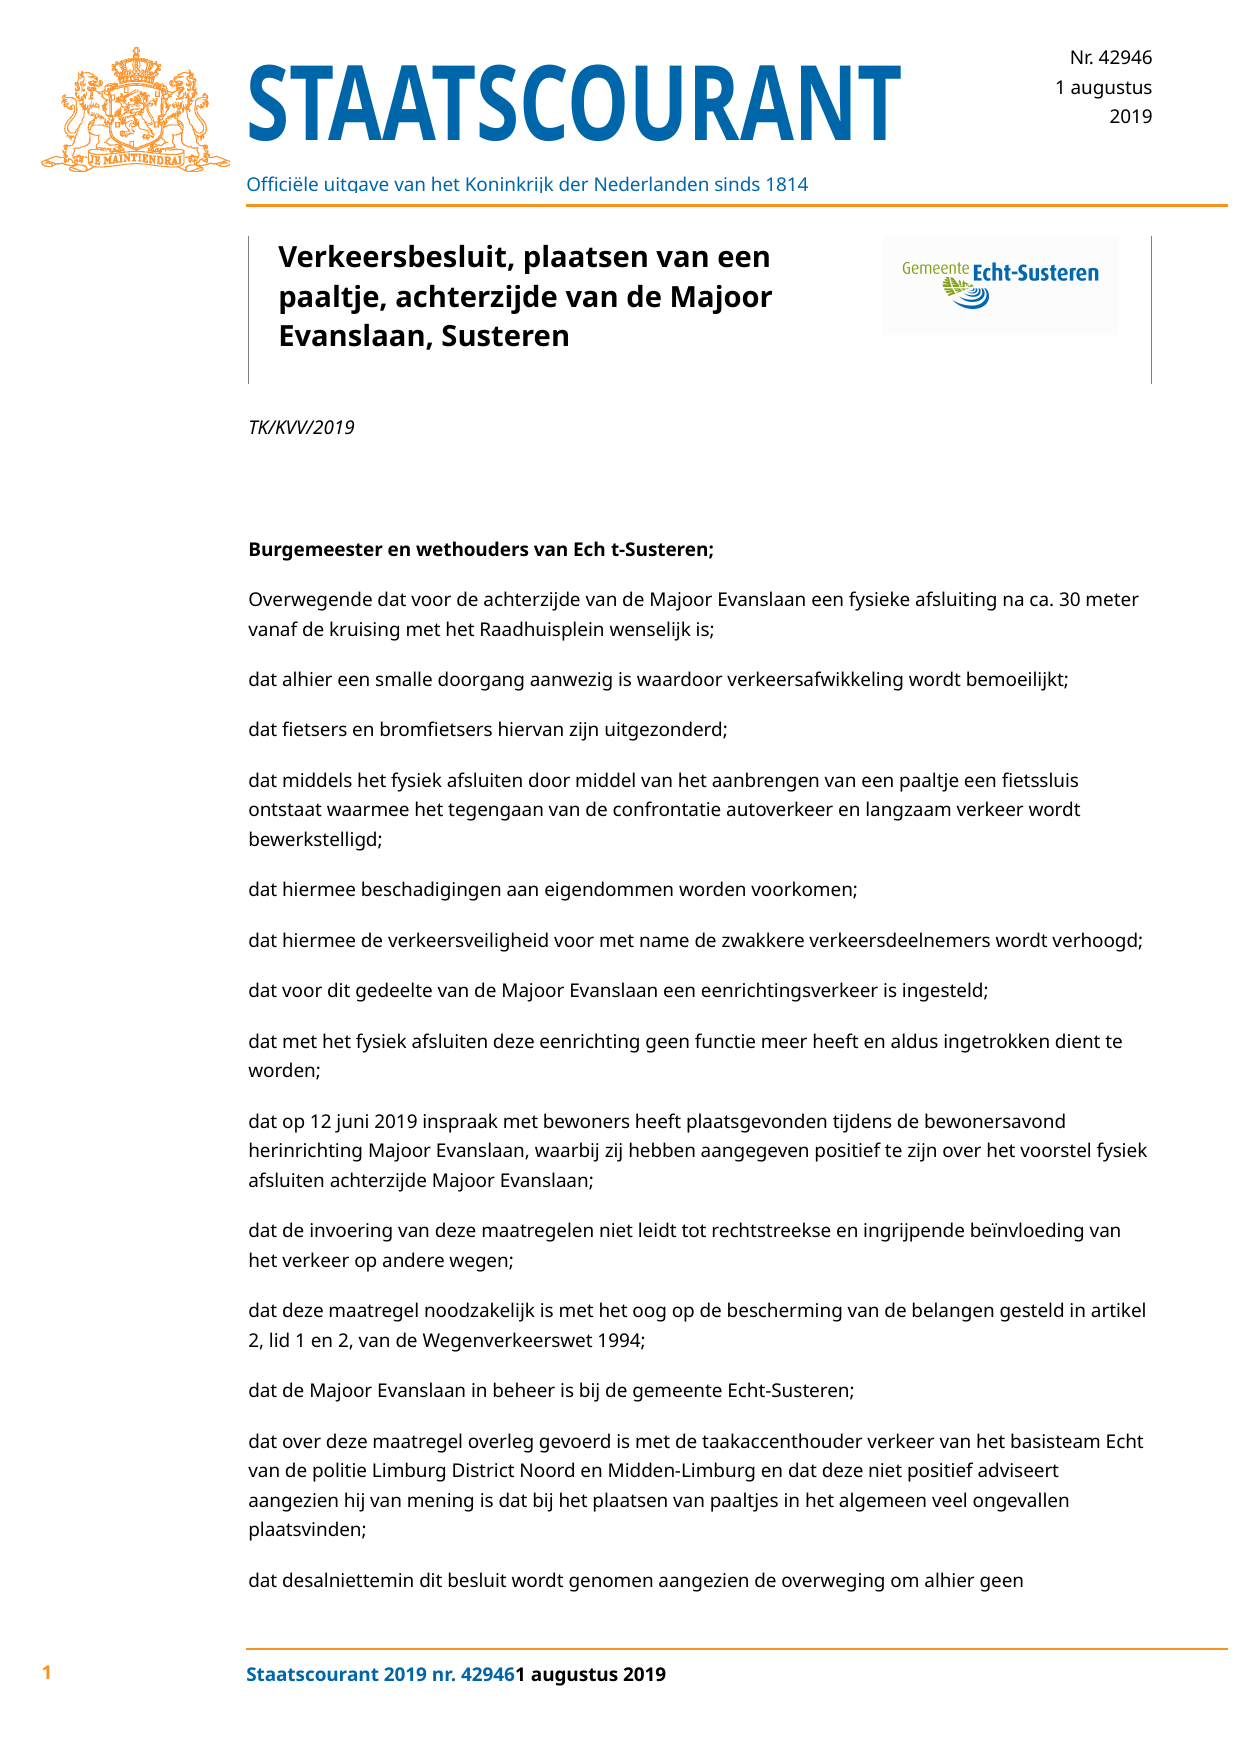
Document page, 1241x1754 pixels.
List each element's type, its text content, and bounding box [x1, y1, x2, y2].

text dat met het fysiek afsluiten deze eenrichting geen functie meer heeft en aldus ingetrokken dient te worden; [248, 1028, 1152, 1083]
picture [41, 47, 231, 172]
text Overwegende dat voor de achterzijde van de Majoor Evanslaan een fysieke afsluiting na ca. 30 meter vanaf de kruising met het Raadhuisplein wenselijk is; [248, 586, 1152, 641]
text dat hiermee beschadigingen aan eigendommen worden voorkomen; [248, 877, 1152, 902]
text dat op 12 juni 2019 inspraak met bewoners heeft plaatsgevonden tijdens de bewonersavond herinrichting Majoor Evanslaan, waarbij zij hebben aangegeven positief te zijn over het voorstel fysiek afsluiten achterzijde Majoor Evanslaan; [248, 1108, 1152, 1193]
text dat fietsers en bromfietsers hiervan zijn uitgezonderd; [248, 717, 1152, 742]
table_header [850, 236, 1151, 384]
text dat alhier een smalle doorgang aanwezig is waardoor verkeersafwikkeling wordt bemoeilijkt; [248, 666, 1152, 692]
table_header Verkeersbesluit, plaatsen van een paaltje, achterzijde van de Majoor Evanslaan, Susteren [249, 236, 850, 384]
text TK/KVV/2019 [248, 414, 1152, 440]
text dat de invoering van deze maatregelen niet leidt tot rechtstreekse en ingrijpende beïnvloeding van het verkeer op andere wegen; [248, 1217, 1152, 1273]
text dat middels het fysiek afsluiten door middel van het aanbrengen van een paaltje een fietssluis ontstaat waarmee het tegengaan van de confrontatie autoverkeer en langzaam verkeer wordt bewerkstelligd; [248, 767, 1152, 852]
text dat voor dit gedeelte van de Majoor Evanslaan een eenrichtingsverkeer is ingesteld; [248, 977, 1152, 1003]
text dat de Majoor Evanslaan in beheer is bij de gemeente Echt-Susteren; [248, 1377, 1152, 1403]
text Burgemeester en wethouders van Ech t-Susteren; [248, 536, 1152, 561]
text dat deze maatregel noodzakelijk is met het oog op de bescherming van de belangen gesteld in artikel 2, lid 1 en 2, van de Wegenverkeerswet 1994; [248, 1297, 1152, 1353]
text dat over deze maatregel overleg gevoerd is met de taakaccenthouder verkeer van het basisteam Echt van de politie Limburg District Noord en Midden-Limburg en dat deze niet positief adviseert aangezien hij van mening is dat bij het plaatsen van paaltjes in het algemeen veel ongevallen plaatsvinden; [248, 1428, 1152, 1542]
picture [882, 236, 1119, 335]
text dat desalniettemin dit besluit wordt genomen aangezien de overweging om alhier geen [248, 1567, 1152, 1593]
text dat hiermee de verkeersveiligheid voor met name de zwakkere verkeersdeelnemers wordt verhoogd; [248, 927, 1152, 953]
